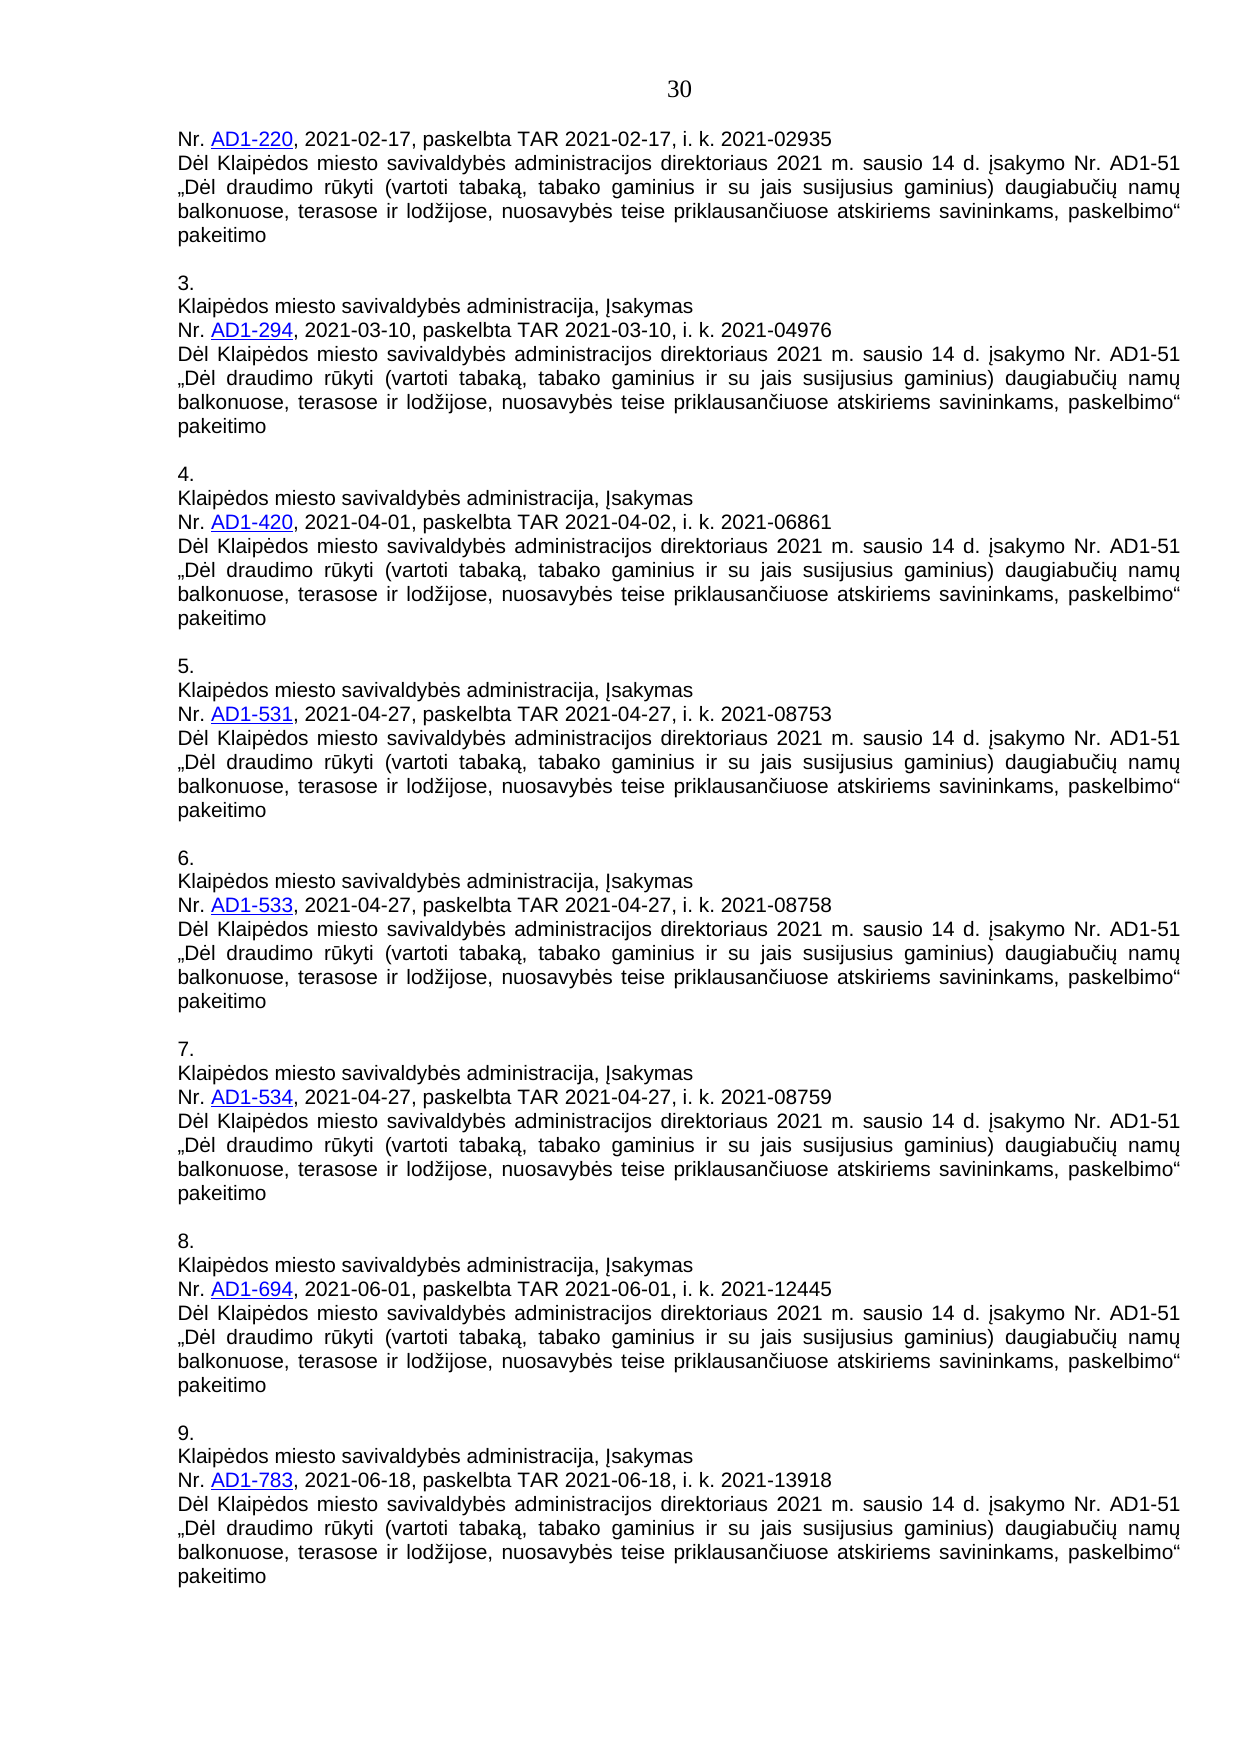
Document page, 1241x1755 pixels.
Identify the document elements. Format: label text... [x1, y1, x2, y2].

text Klaipėdos miesto savivaldybės administracija, Įsakymas [177, 1444, 1181, 1468]
text Dėl Klaipėdos miesto savivaldybės administracijos direktoriaus 2021 m. sausio 14 d. įsakymo Nr. AD1-51 „Dėl draudimo rūkyti (vartoti tabaką, tabako gaminius ir su jais susijusius gaminius) daugiabučių namų balkonuose, terasose ir lodžijose, nuosavybės teise priklausančiuose atskiriems savininkams, paskelbimo“ pakeitimo [177, 342, 1181, 438]
text 4. [177, 462, 1181, 486]
text 5. [177, 654, 1181, 678]
text Nr. AD1-531, 2021-04-27, paskelbta TAR 2021-04-27, i. k. 2021-08753 [177, 702, 1181, 726]
text Dėl Klaipėdos miesto savivaldybės administracijos direktoriaus 2021 m. sausio 14 d. įsakymo Nr. AD1-51 „Dėl draudimo rūkyti (vartoti tabaką, tabako gaminius ir su jais susijusius gaminius) daugiabučių namų balkonuose, terasose ir lodžijose, nuosavybės teise priklausančiuose atskiriems savininkams, paskelbimo“ pakeitimo [177, 151, 1181, 246]
text Nr. AD1-694, 2021-06-01, paskelbta TAR 2021-06-01, i. k. 2021-12445 [177, 1277, 1181, 1301]
text Klaipėdos miesto savivaldybės administracija, Įsakymas [177, 678, 1181, 702]
text Dėl Klaipėdos miesto savivaldybės administracijos direktoriaus 2021 m. sausio 14 d. įsakymo Nr. AD1-51 „Dėl draudimo rūkyti (vartoti tabaką, tabako gaminius ir su jais susijusius gaminius) daugiabučių namų balkonuose, terasose ir lodžijose, nuosavybės teise priklausančiuose atskiriems savininkams, paskelbimo“ pakeitimo [177, 534, 1181, 630]
text Dėl Klaipėdos miesto savivaldybės administracijos direktoriaus 2021 m. sausio 14 d. įsakymo Nr. AD1-51 „Dėl draudimo rūkyti (vartoti tabaką, tabako gaminius ir su jais susijusius gaminius) daugiabučių namų balkonuose, terasose ir lodžijose, nuosavybės teise priklausančiuose atskiriems savininkams, paskelbimo“ pakeitimo [177, 917, 1181, 1013]
text Klaipėdos miesto savivaldybės administracija, Įsakymas [177, 294, 1181, 318]
text Dėl Klaipėdos miesto savivaldybės administracijos direktoriaus 2021 m. sausio 14 d. įsakymo Nr. AD1-51 „Dėl draudimo rūkyti (vartoti tabaką, tabako gaminius ir su jais susijusius gaminius) daugiabučių namų balkonuose, terasose ir lodžijose, nuosavybės teise priklausančiuose atskiriems savininkams, paskelbimo“ pakeitimo [177, 1301, 1181, 1396]
text Nr. AD1-220, 2021-02-17, paskelbta TAR 2021-02-17, i. k. 2021-02935 [177, 127, 1181, 151]
text 6. [177, 845, 1181, 869]
text Nr. AD1-420, 2021-04-01, paskelbta TAR 2021-04-02, i. k. 2021-06861 [177, 510, 1181, 534]
text Nr. AD1-783, 2021-06-18, paskelbta TAR 2021-06-18, i. k. 2021-13918 [177, 1468, 1181, 1492]
text Dėl Klaipėdos miesto savivaldybės administracijos direktoriaus 2021 m. sausio 14 d. įsakymo Nr. AD1-51 „Dėl draudimo rūkyti (vartoti tabaką, tabako gaminius ir su jais susijusius gaminius) daugiabučių namų balkonuose, terasose ir lodžijose, nuosavybės teise priklausančiuose atskiriems savininkams, paskelbimo“ pakeitimo [177, 1109, 1181, 1205]
text Nr. AD1-534, 2021-04-27, paskelbta TAR 2021-04-27, i. k. 2021-08759 [177, 1085, 1181, 1109]
text 8. [177, 1229, 1181, 1253]
text Dėl Klaipėdos miesto savivaldybės administracijos direktoriaus 2021 m. sausio 14 d. įsakymo Nr. AD1-51 „Dėl draudimo rūkyti (vartoti tabaką, tabako gaminius ir su jais susijusius gaminius) daugiabučių namų balkonuose, terasose ir lodžijose, nuosavybės teise priklausančiuose atskiriems savininkams, paskelbimo“ pakeitimo [177, 726, 1181, 821]
text Nr. AD1-294, 2021-03-10, paskelbta TAR 2021-03-10, i. k. 2021-04976 [177, 318, 1181, 342]
text Nr. AD1-533, 2021-04-27, paskelbta TAR 2021-04-27, i. k. 2021-08758 [177, 893, 1181, 917]
text 3. [177, 270, 1181, 294]
text Klaipėdos miesto savivaldybės administracija, Įsakymas [177, 869, 1181, 893]
text Dėl Klaipėdos miesto savivaldybės administracijos direktoriaus 2021 m. sausio 14 d. įsakymo Nr. AD1-51 „Dėl draudimo rūkyti (vartoti tabaką, tabako gaminius ir su jais susijusius gaminius) daugiabučių namų balkonuose, terasose ir lodžijose, nuosavybės teise priklausančiuose atskiriems savininkams, paskelbimo“ pakeitimo [177, 1492, 1181, 1588]
text Klaipėdos miesto savivaldybės administracija, Įsakymas [177, 1061, 1181, 1085]
text Klaipėdos miesto savivaldybės administracija, Įsakymas [177, 1253, 1181, 1277]
text 7. [177, 1037, 1181, 1061]
text Klaipėdos miesto savivaldybės administracija, Įsakymas [177, 486, 1181, 510]
text 9. [177, 1420, 1181, 1444]
